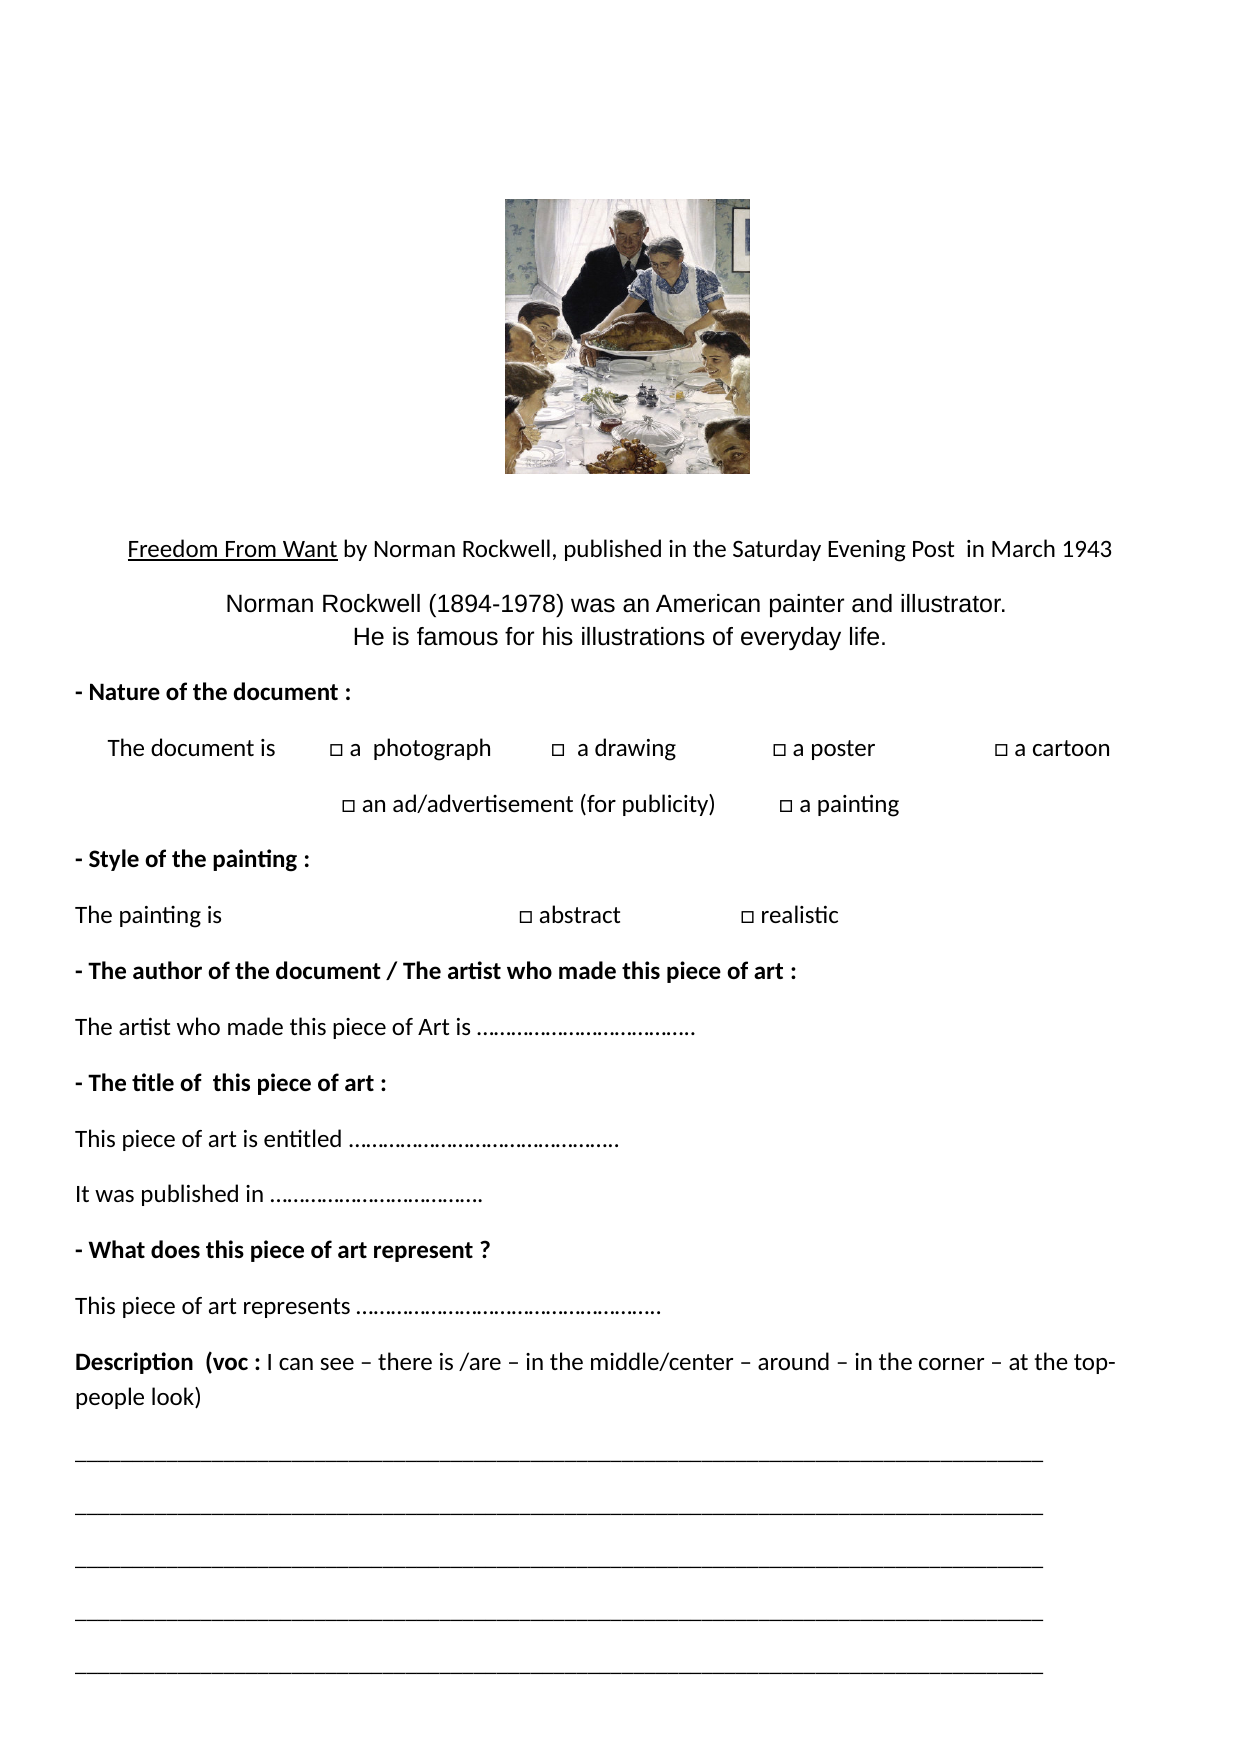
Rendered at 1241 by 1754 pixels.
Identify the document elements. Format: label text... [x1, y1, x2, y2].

text Description (voc : I can see – there is /are – in the middle/center – around – in the corner – at the top- people look) [75, 1346, 1165, 1412]
text The artist who made this piece of Art is ……………………………….. [75, 1011, 1165, 1042]
text □ an ad/advertisement (for publicity) □ a painting [75, 788, 1165, 818]
text - The title of this piece of art : [75, 1067, 1165, 1097]
text The document is □ a photograph □ a drawing □ a poster □ a cartoon [75, 732, 1165, 762]
text This piece of art is entitled ……………………………………….. [75, 1123, 1165, 1153]
text The painting is □ abstract □ realistic [75, 899, 1165, 930]
text _____________________________________________________________________________________ [75, 1490, 1165, 1518]
text - What does this piece of art represent ? [75, 1234, 1165, 1265]
text _____________________________________________________________________________________ [75, 1596, 1165, 1624]
text It was published in ………………………………. [75, 1179, 1165, 1209]
text - Nature of the document : [75, 676, 1165, 707]
picture [505, 199, 750, 474]
text Norman Rockwell (1894-1978) was an American painter and illustrator. He is famous for his illustrations of everyday life. [75, 589, 1165, 651]
text - The author of the document / The artist who made this piece of art : [75, 955, 1165, 986]
text _____________________________________________________________________________________ [75, 1437, 1165, 1465]
text _____________________________________________________________________________________ [75, 1543, 1165, 1571]
text _____________________________________________________________________________________ [75, 1649, 1165, 1677]
text This piece of art represents …………………………………………….. [75, 1290, 1165, 1321]
text - Style of the painting : [75, 844, 1165, 874]
text Freedom From Want by Norman Rockwell, published in the Saturday Evening Post in March 1943 [75, 533, 1165, 564]
